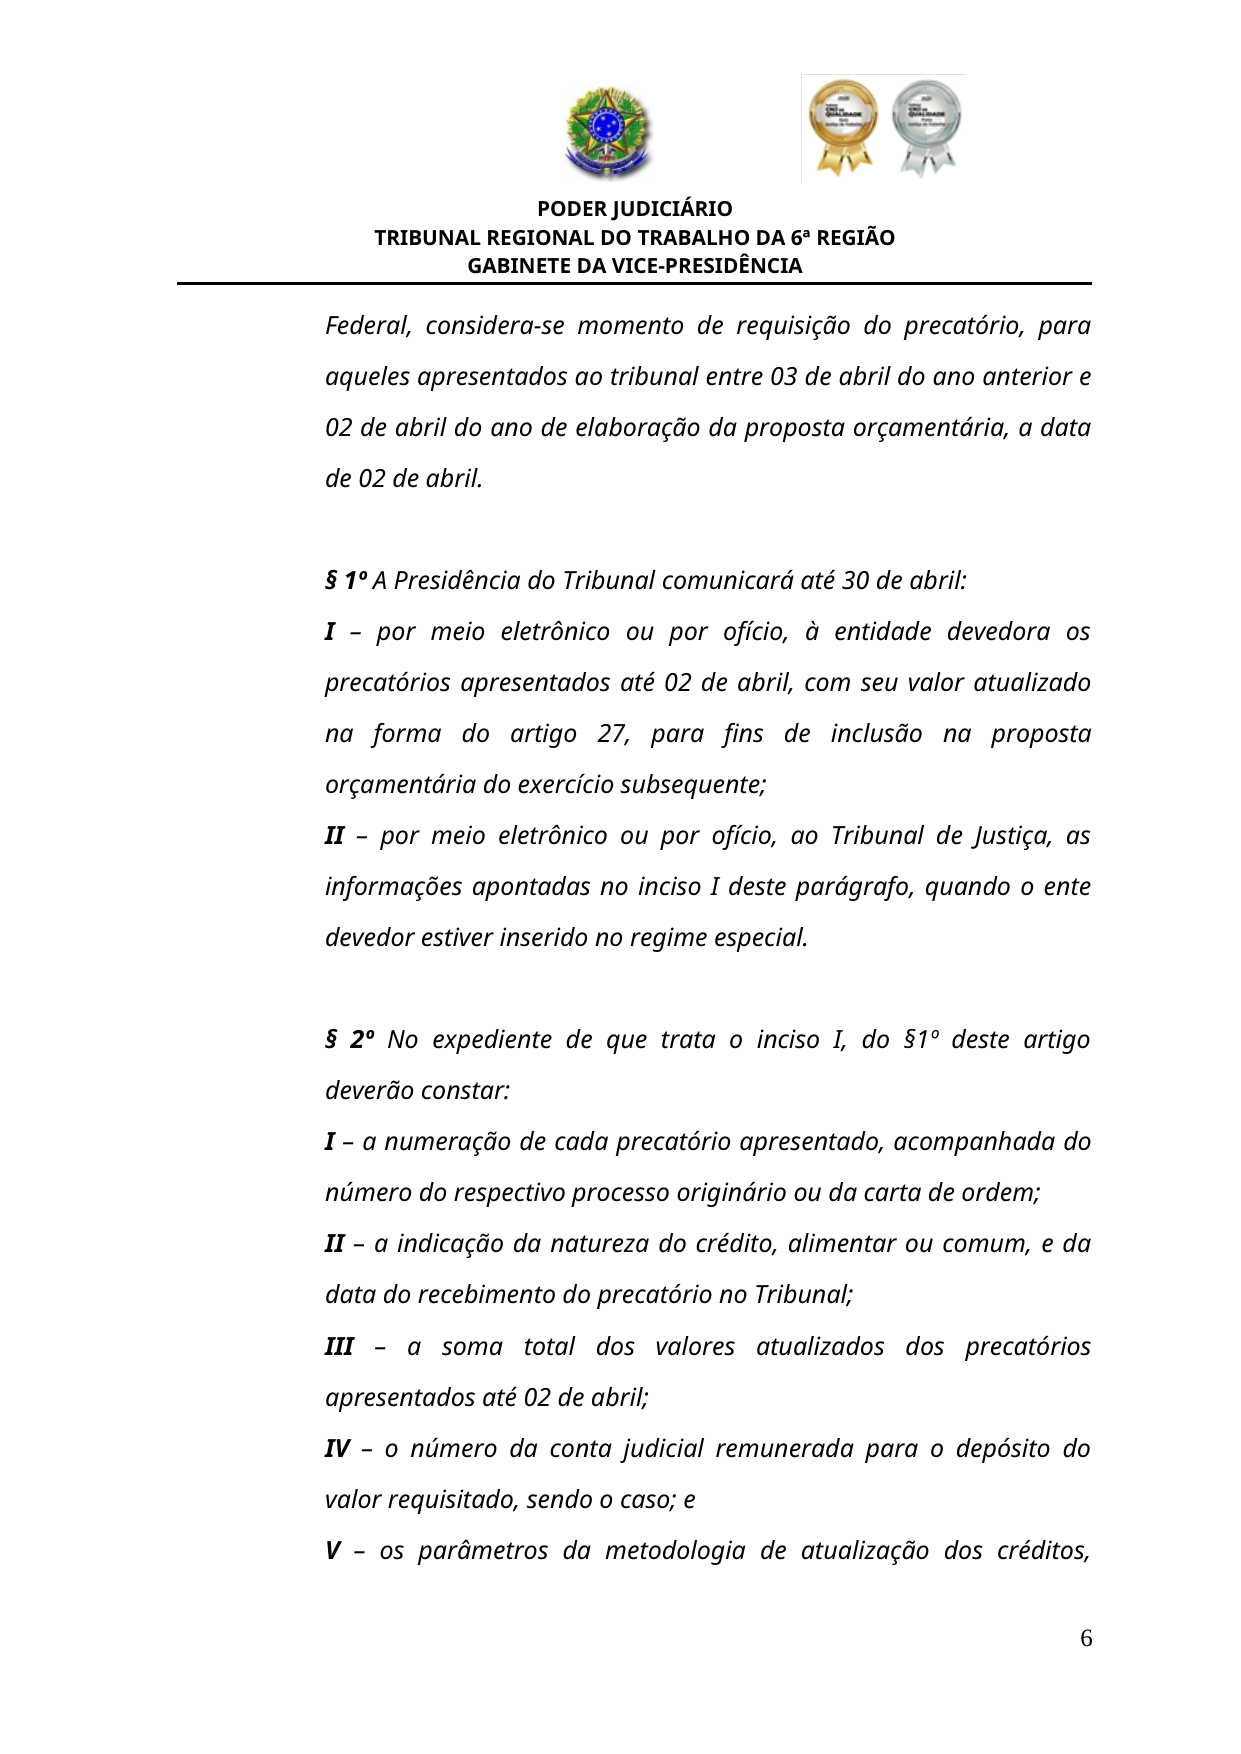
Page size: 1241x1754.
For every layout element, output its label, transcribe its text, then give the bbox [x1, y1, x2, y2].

text I – a numeração de cada precatório apresentado, acompanhada do número do respectivo processo originário ou da carta de ordem; [325, 1124, 1092, 1209]
text I – por meio eletrônico ou por ofício, à entidade devedora os precatórios apresentados até 02 de abril, com seu valor atualizado na forma do artigo 27, para fins de inclusão na proposta orçamentária do exercício subsequente; [325, 614, 1092, 801]
picture [800, 73, 967, 182]
text § 1º A Presidência do Tribunal comunicará até 30 de abril: [177, 563, 1092, 597]
picture [562, 86, 655, 182]
text II – a indicação da natureza do crédito, alimentar ou comum, e da data do recebimento do precatório no Tribunal; [325, 1226, 1092, 1311]
text V – os parâmetros da metodologia de atualização dos créditos, [325, 1532, 1092, 1566]
text § 2º No expediente de que trata o inciso I, do §1º deste artigo deverão constar: [325, 1022, 1092, 1107]
text II – por meio eletrônico ou por ofício, ao Tribunal de Justiça, as informações apontadas no inciso I deste parágrafo, quando o ente devedor estiver inserido no regime especial. [325, 818, 1092, 954]
text Federal, considera-se momento de requisição do precatório, para aqueles apresentados ao tribunal entre 03 de abril do ano anterior e 02 de abril do ano de elaboração da proposta orçamentária, a data de 02 de abril. [325, 307, 1092, 494]
text III – a soma total dos valores atualizados dos precatórios apresentados até 02 de abril; [325, 1328, 1092, 1413]
text IV – o número da conta judicial remunerada para o depósito do valor requisitado, sendo o caso; e [325, 1430, 1092, 1515]
